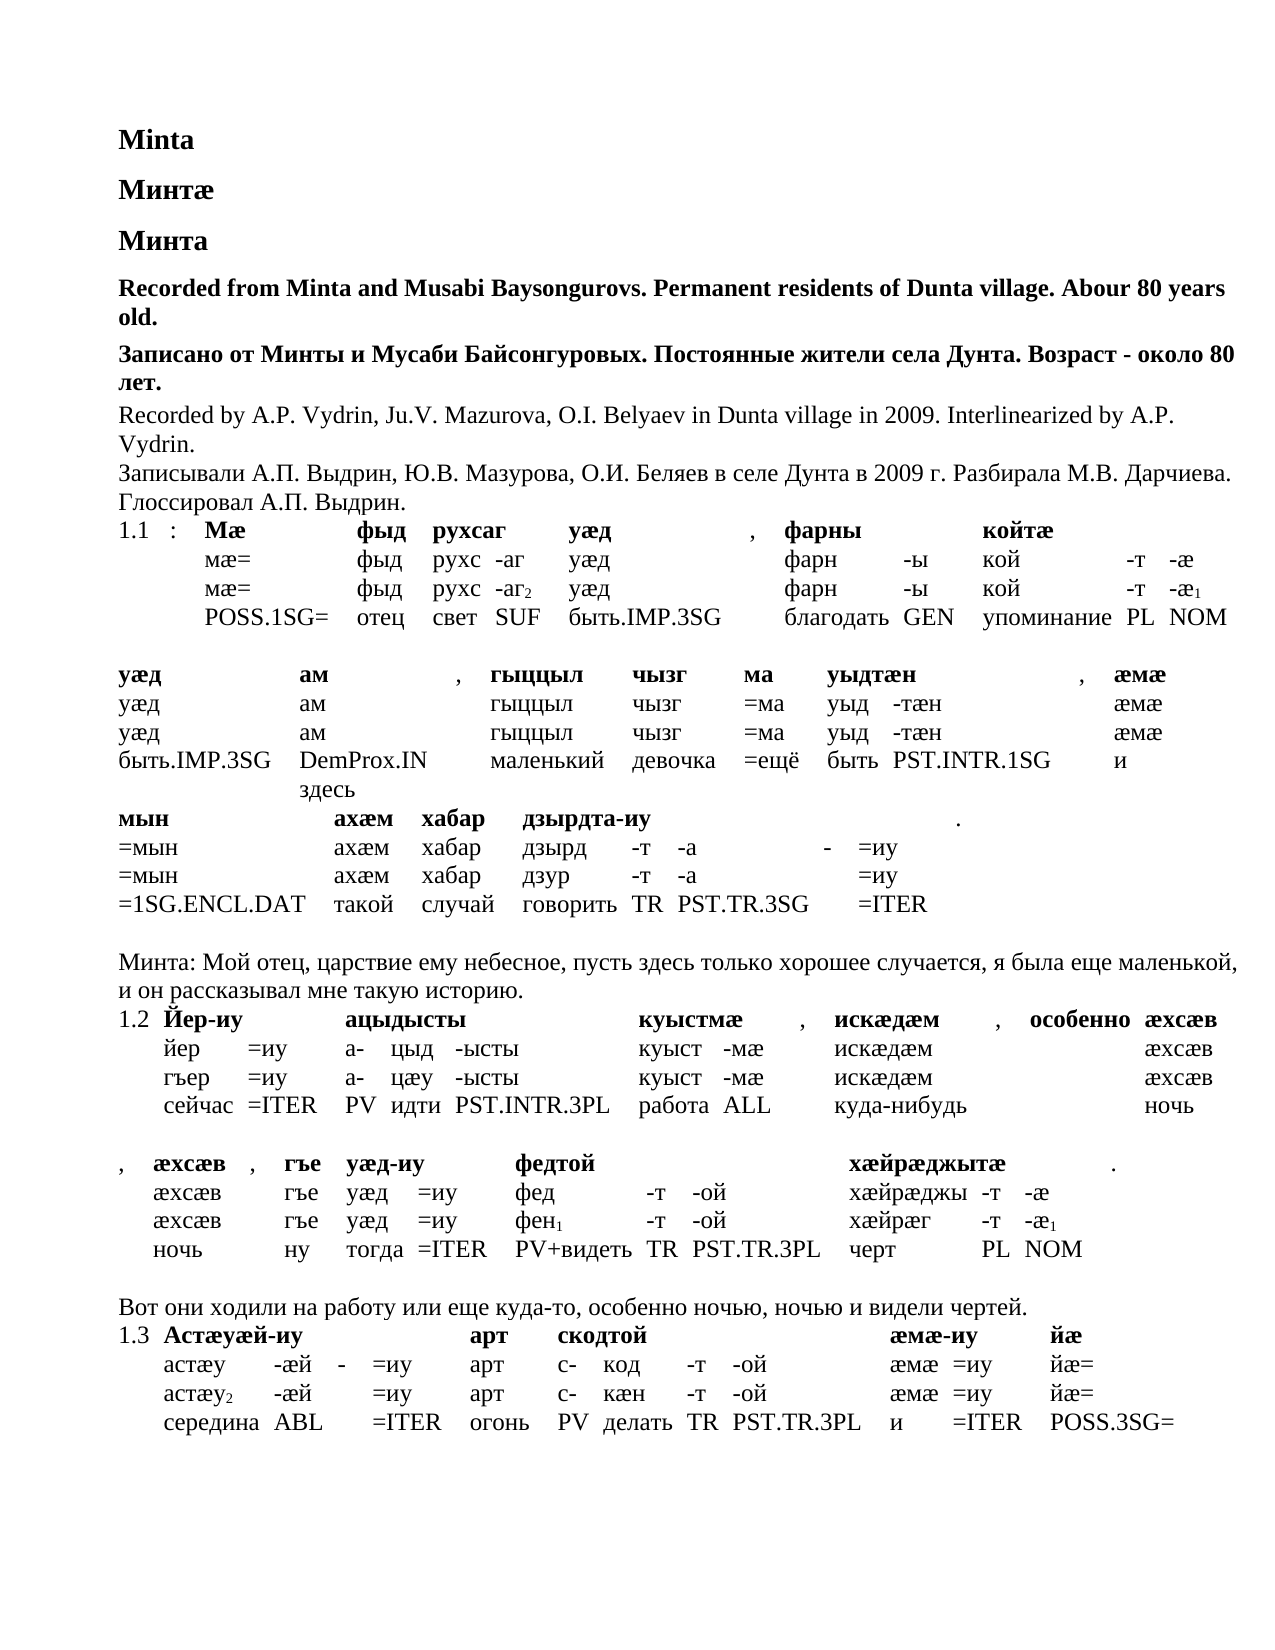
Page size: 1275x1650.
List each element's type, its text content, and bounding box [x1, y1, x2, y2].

text . [955, 803, 976, 832]
text -т [981, 1205, 1011, 1234]
text ахæм [333, 832, 394, 860]
text Вот они ходили на работу или еще куда-то, особенно ночью, ночью и видели чертей. [118, 1292, 1249, 1320]
text -т [631, 860, 663, 889]
text хæйрæджы [849, 1177, 968, 1205]
text -т [1126, 573, 1155, 602]
text Йер-иу [163, 1004, 331, 1033]
text -мæ [723, 1062, 772, 1090]
text уæд [568, 573, 722, 602]
text ацыдысты [345, 1004, 624, 1033]
text -а [677, 832, 809, 860]
text æмæ [1113, 717, 1163, 745]
text POSS.1SG= [204, 602, 329, 630]
text кой [982, 573, 1112, 602]
text гыццыл [490, 688, 604, 717]
text чызг [632, 717, 716, 745]
text -ы [903, 544, 954, 573]
text мын [118, 803, 320, 832]
text рухс [432, 544, 481, 573]
text -æй [273, 1349, 323, 1378]
text маленький [490, 745, 604, 774]
text æхсæв [1144, 1033, 1213, 1062]
text ABL [273, 1407, 323, 1435]
text гъе [284, 1148, 332, 1177]
text -т [687, 1378, 719, 1407]
text PST.INTR.3PL [455, 1090, 611, 1119]
text ам [299, 717, 428, 745]
text уæд [118, 688, 272, 717]
text , [995, 1004, 1016, 1033]
text PST.INTR.1SG [893, 745, 1051, 774]
text скодтой [557, 1320, 876, 1349]
text код [603, 1349, 673, 1378]
text огонь [469, 1407, 530, 1435]
text =ITER [858, 889, 928, 918]
text рухс [432, 573, 481, 602]
text TR [631, 889, 663, 918]
text , [799, 1004, 820, 1033]
text æмæ [1113, 659, 1177, 688]
text 1.1 [118, 515, 149, 544]
text -ой [692, 1177, 821, 1205]
text цыд [391, 1033, 441, 1062]
text девочка [632, 745, 716, 774]
text середина [163, 1407, 260, 1435]
text æмæ-иу [889, 1320, 1036, 1349]
text -ой [692, 1205, 821, 1234]
text хабар [421, 832, 494, 860]
text -ысты [455, 1062, 611, 1090]
text арт [469, 1378, 530, 1407]
text случай [421, 889, 494, 918]
text фыд [357, 515, 418, 544]
title Минта [118, 223, 1249, 256]
text -т [687, 1349, 719, 1378]
text -т [646, 1177, 678, 1205]
title Минтæ [118, 172, 1249, 206]
title Minta [118, 122, 1249, 156]
text быть.IMP.3SG [118, 745, 272, 774]
text тогда [346, 1234, 404, 1263]
text æхсæв [1144, 1004, 1227, 1033]
text ахæм [333, 860, 394, 889]
text =иу [858, 860, 928, 889]
text =ITER [247, 1090, 317, 1119]
text æхсæв [1144, 1062, 1213, 1090]
text чызг [632, 688, 716, 717]
text фен1 [515, 1205, 632, 1234]
text гъер [163, 1062, 234, 1090]
text йæ= [1050, 1378, 1174, 1407]
text -æй [273, 1378, 323, 1407]
text =иу [372, 1378, 442, 1407]
text мæ= [204, 544, 329, 573]
text NOM [1169, 602, 1227, 630]
text фед [515, 1177, 632, 1205]
text быть [827, 745, 879, 774]
text уæд [568, 544, 722, 573]
text ам [299, 688, 428, 717]
text куыст [638, 1033, 709, 1062]
text -тæн [893, 688, 1051, 717]
text искæдæм [834, 1033, 967, 1062]
text Мæ [204, 515, 343, 544]
text æмæ [1113, 688, 1163, 717]
text куыст [638, 1062, 709, 1090]
text йæ= [1050, 1349, 1174, 1378]
text такой [333, 889, 394, 918]
text и [1113, 745, 1163, 774]
text фыд [357, 573, 404, 602]
text TR [646, 1234, 678, 1263]
text здесь [299, 774, 442, 803]
text -æ1 [1169, 573, 1227, 602]
text чызг [632, 659, 730, 688]
text быть.IMP.3SG [568, 602, 722, 630]
text ну [284, 1234, 318, 1263]
text кæн [603, 1378, 673, 1407]
text , [118, 1148, 139, 1177]
text =иу [858, 832, 928, 860]
text =мын [118, 860, 306, 889]
text искæдæм [834, 1062, 967, 1090]
text , [1079, 659, 1100, 688]
text с- [557, 1349, 589, 1378]
text койтæ [982, 515, 1241, 544]
text -ой [732, 1378, 862, 1407]
text благодать [784, 602, 889, 630]
text йер [163, 1033, 234, 1062]
text , [455, 659, 476, 688]
text делать [603, 1407, 673, 1435]
text PL [1126, 602, 1155, 630]
text PST.TR.3PL [732, 1407, 862, 1435]
text и [889, 1407, 939, 1435]
text хæйрæджытæ [849, 1148, 1097, 1177]
text æмæ [889, 1349, 939, 1378]
text ALL [723, 1090, 772, 1119]
text уæд [118, 717, 272, 745]
text =ITER [952, 1407, 1022, 1435]
text =иу [417, 1177, 487, 1205]
text уæд [346, 1177, 404, 1205]
text Записывали А.П. Выдрин, Ю.В. Мазурова, О.И. Беляев в селе Дунта в 2009 г. Разбирала М.В. Дарчиева. Глоссировал А.П. Выдрин. [118, 458, 1249, 515]
text =иу [952, 1378, 1022, 1407]
text -мæ [723, 1033, 772, 1062]
text уыд [827, 717, 879, 745]
text , [249, 1148, 270, 1177]
text -ы [903, 573, 954, 602]
text =1SG.ENCL.DAT [118, 889, 306, 918]
text Recorded from Minta and Musabi Baysongurovs. Permanent residents of Dunta village. Abour 80 years old. [118, 273, 1249, 330]
text - [823, 832, 844, 860]
text Recorded by A.P. Vydrin, Ju.V. Mazurova, O.I. Belyaev in Dunta village in 2009. Interlinearized by A.P. Vydrin. [118, 400, 1249, 458]
text а- [345, 1062, 377, 1090]
text -æ [1169, 544, 1227, 573]
text Минта: Мой отец, царствие ему небесное, пусть здесь только хорошее случается, я была еще маленькой, и он рассказывал мне такую историю. [118, 947, 1249, 1004]
text . [1110, 1148, 1131, 1177]
text ночь [1144, 1090, 1213, 1119]
text NOM [1024, 1234, 1083, 1263]
text упоминание [982, 602, 1112, 630]
text уæд [118, 659, 285, 688]
text -æ1 [1024, 1205, 1083, 1234]
text æмæ [889, 1378, 939, 1407]
text куыстмæ [638, 1004, 786, 1033]
text POSS.3SG= [1050, 1407, 1174, 1435]
text черт [849, 1234, 968, 1263]
text TR [687, 1407, 719, 1435]
text цæу [391, 1062, 441, 1090]
text 1.2 [118, 1004, 149, 1033]
text -тæн [893, 717, 1051, 745]
text Астæуæй-иу [163, 1320, 456, 1349]
text уыд [827, 688, 879, 717]
text PV+видеть [515, 1234, 632, 1263]
text дзырд [522, 832, 618, 860]
text куда-нибудь [834, 1090, 967, 1119]
text =иу [247, 1033, 317, 1062]
text арт [469, 1320, 543, 1349]
text Записано от Минты и Мусаби Байсонгуровых. Постоянные жители села Дунта. Возраст - около 80 лет. [118, 339, 1249, 396]
text -т [646, 1205, 678, 1234]
text DemProx.IN [299, 745, 428, 774]
text сейчас [163, 1090, 234, 1119]
text PV [345, 1090, 377, 1119]
text астæу [163, 1349, 260, 1378]
text : [169, 515, 191, 544]
text уæд [346, 1205, 404, 1234]
text SUF [495, 602, 541, 630]
text а- [345, 1033, 377, 1062]
text гъе [284, 1205, 318, 1234]
text -ой [732, 1349, 862, 1378]
text дзырдта-иу [522, 803, 941, 832]
text =иу [247, 1062, 317, 1090]
text -æ [1024, 1177, 1083, 1205]
text уæд-иу [346, 1148, 501, 1177]
text =ма [744, 717, 799, 745]
text æхсæв [153, 1148, 236, 1177]
text ам [299, 659, 442, 688]
text =ещё [744, 745, 799, 774]
text ночь [153, 1234, 222, 1263]
text ма [744, 659, 813, 688]
text отец [357, 602, 404, 630]
text PST.TR.3SG [677, 889, 809, 918]
text , [749, 515, 770, 544]
text фарн [784, 573, 889, 602]
text хабар [421, 860, 494, 889]
text с- [557, 1378, 589, 1407]
text æхсæв [153, 1177, 222, 1205]
text гъе [284, 1177, 318, 1205]
text говорить [522, 889, 618, 918]
text фарны [784, 515, 968, 544]
text уыдтæн [827, 659, 1065, 688]
text -т [981, 1177, 1011, 1205]
text GEN [903, 602, 954, 630]
text свет [432, 602, 481, 630]
text йæ [1050, 1320, 1188, 1349]
text -аг2 [495, 573, 541, 602]
text хабар [421, 803, 508, 832]
text фыд [357, 544, 404, 573]
text =ITER [417, 1234, 487, 1263]
text =ма [744, 688, 799, 717]
text æхсæв [153, 1205, 222, 1234]
text =иу [372, 1349, 442, 1378]
text -а [677, 860, 809, 889]
text -ысты [455, 1033, 611, 1062]
text фарн [784, 544, 889, 573]
text федтой [515, 1148, 835, 1177]
text хæйрæг [849, 1205, 968, 1234]
text -т [1126, 544, 1155, 573]
text =иу [952, 1349, 1022, 1378]
text идти [391, 1090, 441, 1119]
text астæу2 [163, 1378, 260, 1407]
text =ITER [372, 1407, 442, 1435]
text искæдæм [834, 1004, 981, 1033]
text PL [981, 1234, 1011, 1263]
text гыццыл [490, 717, 604, 745]
text гыццыл [490, 659, 618, 688]
text мæ= [204, 573, 329, 602]
text рухсаг [432, 515, 554, 544]
text =иу [417, 1205, 487, 1234]
text особенно [1029, 1004, 1131, 1033]
text кой [982, 544, 1112, 573]
text дзур [522, 860, 618, 889]
text ахæм [333, 803, 408, 832]
text PST.TR.3PL [692, 1234, 821, 1263]
text арт [469, 1349, 530, 1378]
text 1.3 [118, 1320, 149, 1349]
text работа [638, 1090, 709, 1119]
text PV [557, 1407, 589, 1435]
text -аг [495, 544, 541, 573]
text - [337, 1349, 358, 1378]
text -т [631, 832, 663, 860]
text уæд [568, 515, 736, 544]
text =мын [118, 832, 306, 860]
